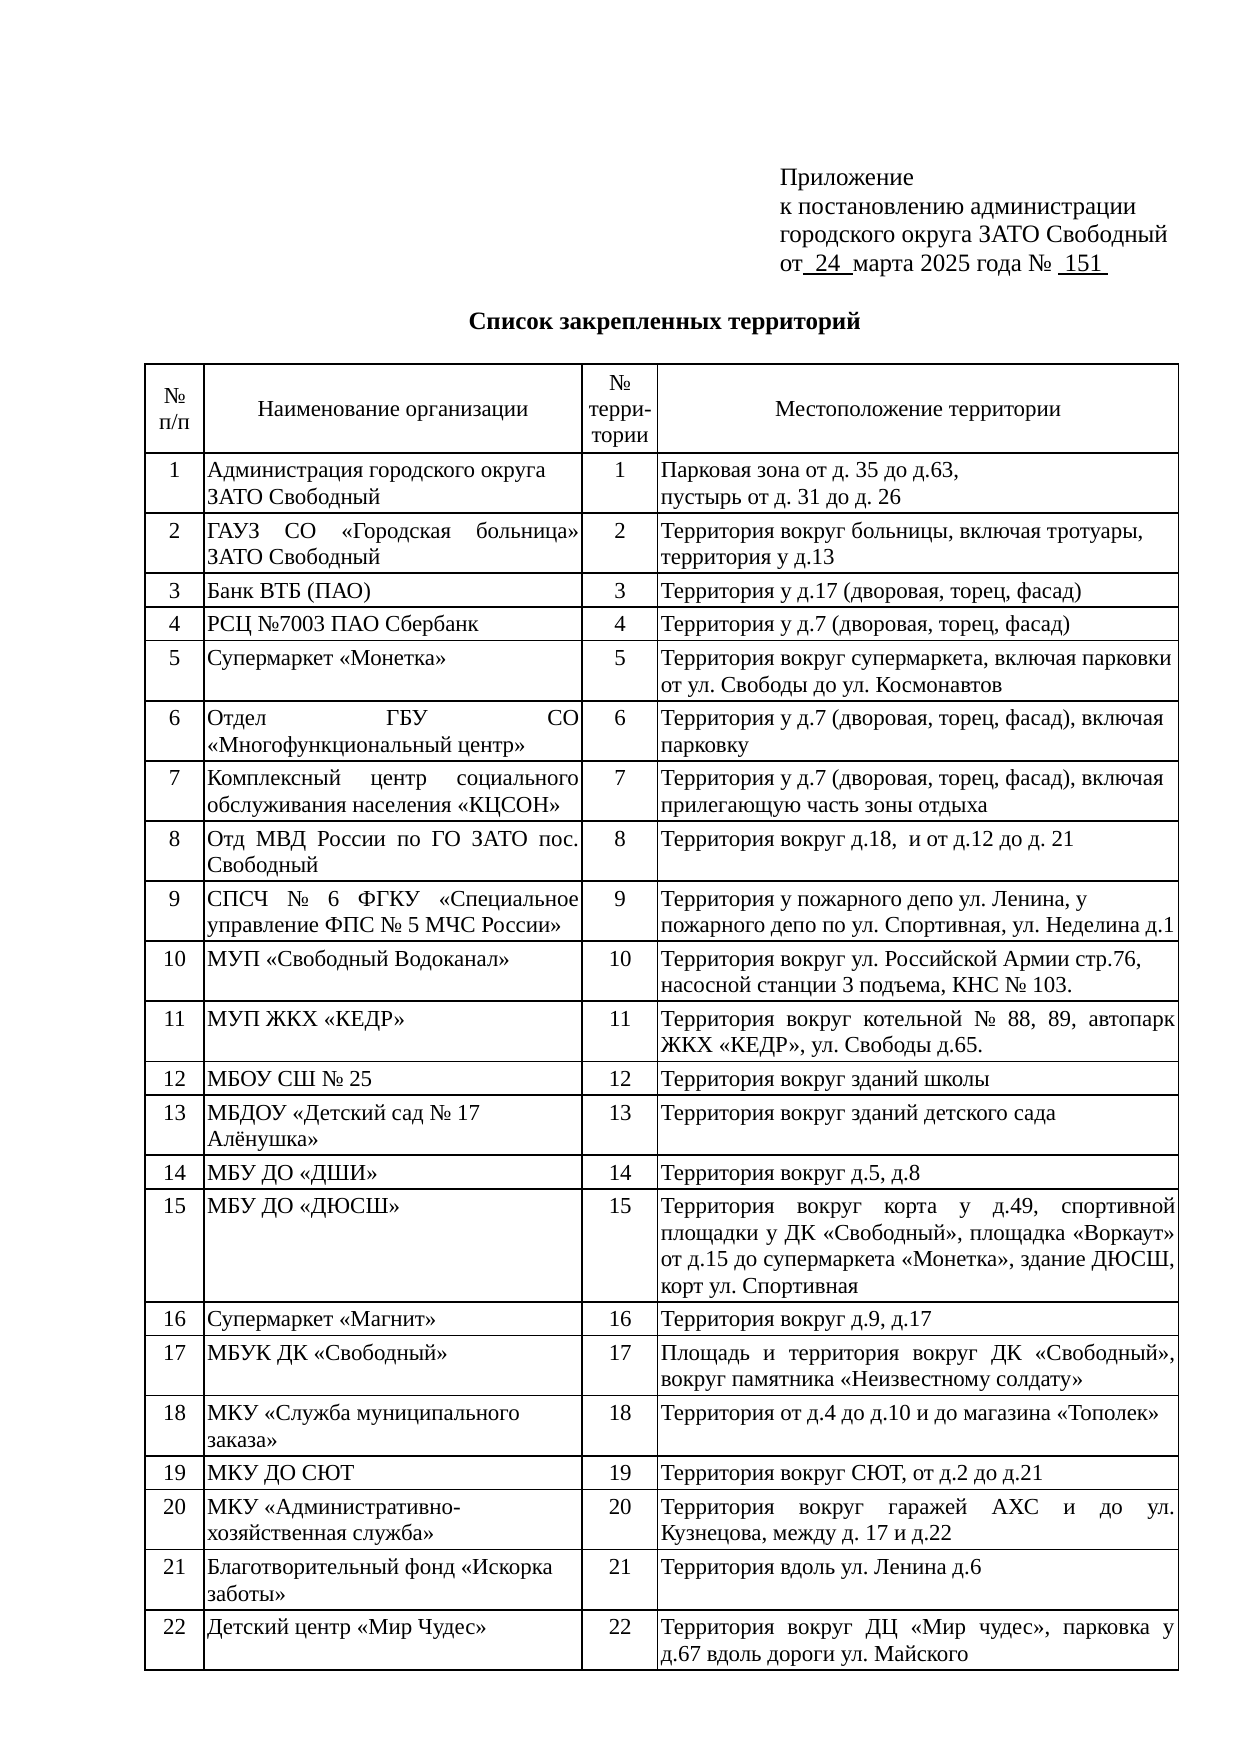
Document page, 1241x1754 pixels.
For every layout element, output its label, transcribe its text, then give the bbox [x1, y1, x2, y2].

table_cell Территория вокруг гаражей АХС и до ул. Кузнецова, между д. 17 и д.22 [658, 1490, 1178, 1549]
table_cell МБУК ДК «Свободный» [205, 1336, 581, 1395]
table_cell Территория у д.7 (дворовая, торец, фасад), включая парковку [658, 702, 1178, 760]
table_cell 13 [583, 1096, 657, 1154]
table_cell МБУ ДО «ДЮСШ» [205, 1190, 581, 1301]
table_cell 22 [146, 1611, 203, 1669]
table_cell МУП ЖКХ «КЕДР» [205, 1002, 581, 1061]
table_cell 16 [146, 1303, 203, 1335]
table_cell 4 [146, 608, 203, 640]
table_cell 12 [146, 1062, 203, 1094]
table_cell 17 [146, 1336, 203, 1395]
table_header № п/п [146, 365, 203, 452]
table_cell Территория вокруг д.18, и от д.12 до д. 21 [658, 822, 1178, 880]
table_cell Площадь и территория вокруг ДК «Свободный», вокруг памятника «Неизвестному солдату» [658, 1336, 1178, 1395]
table_cell Территория вокруг котельной № 88, 89, автопарк ЖКХ «КЕДР», ул. Свободы д.65. [658, 1002, 1178, 1061]
table_cell Территория от д.4 до д.10 и до магазина «Тополек» [658, 1396, 1178, 1455]
table_cell 10 [146, 942, 203, 1000]
table_cell Супермаркет «Магнит» [205, 1303, 581, 1335]
table_cell 8 [583, 822, 657, 880]
table_cell МКУ «Служба муниципального заказа» [205, 1396, 581, 1455]
table_cell 2 [583, 514, 657, 572]
table_cell 4 [583, 608, 657, 640]
table_cell МБДОУ «Детский сад № 17 Алёнушка» [205, 1096, 581, 1154]
table_cell 12 [583, 1062, 657, 1094]
table_header № терри-тории [583, 365, 657, 452]
table_cell 18 [583, 1396, 657, 1455]
table_cell 1 [146, 454, 203, 512]
table_cell 11 [146, 1002, 203, 1061]
table_cell 5 [146, 641, 203, 700]
text городского округа ЗАТО Свободный [779, 219, 1181, 248]
table_cell 3 [146, 574, 203, 606]
table_cell Территория вдоль ул. Ленина д.6 [658, 1550, 1178, 1609]
table_cell 15 [583, 1190, 657, 1301]
table_cell 17 [583, 1336, 657, 1395]
table_cell 5 [583, 641, 657, 700]
table_cell Территория у д.7 (дворовая, торец, фасад) [658, 608, 1178, 640]
table_cell 2 [146, 514, 203, 572]
table_cell Благотворительный фонд «Искорка заботы» [205, 1550, 581, 1609]
table_cell 21 [583, 1550, 657, 1609]
table_cell 9 [146, 882, 203, 940]
table_cell 14 [146, 1156, 203, 1188]
text Список закрепленных территорий [148, 306, 1181, 334]
table_cell Территория вокруг корта у д.49, спортивной площадки у ДК «Свободный», площадка «Воркаут» от д.15 до супермаркета «Монетка», здание ДЮСШ, корт ул. Спортивная [658, 1190, 1178, 1301]
table_cell 8 [146, 822, 203, 880]
table_cell Территория вокруг ДЦ «Мир чудес», парковка у д.67 вдоль дороги ул. Майского [658, 1611, 1178, 1669]
table_cell СПСЧ № 6 ФГКУ «Специальное управление ФПС № 5 МЧС России» [205, 882, 581, 940]
table_cell Территория вокруг зданий школы [658, 1062, 1178, 1094]
table_cell Банк ВТБ (ПАО) [205, 574, 581, 606]
table_cell 18 [146, 1396, 203, 1455]
table_cell Территория у пожарного депо ул. Ленина, у пожарного депо по ул. Спортивная, ул. Неделина д.1 [658, 882, 1178, 940]
table_cell 22 [583, 1611, 657, 1669]
table_cell Территория вокруг д.9, д.17 [658, 1303, 1178, 1335]
table_cell 16 [583, 1303, 657, 1335]
table_cell 6 [146, 702, 203, 760]
table_cell Отд МВД России по ГО ЗАТО пос. Свободный [205, 822, 581, 880]
table_cell Комплексный центр социального обслуживания населения «КЦСОН» [205, 762, 581, 820]
table_cell 20 [146, 1490, 203, 1549]
table_cell 7 [583, 762, 657, 820]
table_cell 1 [583, 454, 657, 512]
text к постановлению администрации [779, 191, 1181, 219]
table_header Наименование организации [205, 365, 581, 452]
table_cell Парковая зона от д. 35 до д.63, пустырь от д. 31 до д. 26 [658, 454, 1178, 512]
table_cell 21 [146, 1550, 203, 1609]
table_cell 20 [583, 1490, 657, 1549]
table_cell МУП «Свободный Водоканал» [205, 942, 581, 1000]
table_cell 6 [583, 702, 657, 760]
table_cell 19 [146, 1457, 203, 1489]
table_cell 11 [583, 1002, 657, 1061]
table_cell Администрация городского округа ЗАТО Свободный [205, 454, 581, 512]
table_cell МБОУ СШ № 25 [205, 1062, 581, 1094]
table_cell ГАУЗ СО «Городская больница» ЗАТО Свободный [205, 514, 581, 572]
table_cell 10 [583, 942, 657, 1000]
text Приложение [779, 162, 1181, 191]
table_cell 13 [146, 1096, 203, 1154]
table_cell МКУ «Административно-хозяйственная служба» [205, 1490, 581, 1549]
table_cell Детский центр «Мир Чудес» [205, 1611, 581, 1669]
table_cell РСЦ №7003 ПАО Сбербанк [205, 608, 581, 640]
text от 24 марта 2025 года № 151 [779, 248, 1181, 277]
table_cell 3 [583, 574, 657, 606]
table_cell 9 [583, 882, 657, 940]
table_cell Территория у д.7 (дворовая, торец, фасад), включая прилегающую часть зоны отдыха [658, 762, 1178, 820]
table_cell Территория у д.17 (дворовая, торец, фасад) [658, 574, 1178, 606]
table_cell Территория вокруг д.5, д.8 [658, 1156, 1178, 1188]
table_cell 19 [583, 1457, 657, 1489]
table_cell Территория вокруг ул. Российской Армии стр.76, насосной станции 3 подъема, КНС № 103. [658, 942, 1178, 1000]
table_cell Отдел ГБУ СО «Многофункциональный центр» [205, 702, 581, 760]
table_cell Территория вокруг зданий детского сада [658, 1096, 1178, 1154]
table_cell 7 [146, 762, 203, 820]
table_cell Супермаркет «Монетка» [205, 641, 581, 700]
table_cell Территория вокруг СЮТ, от д.2 до д.21 [658, 1457, 1178, 1489]
table_cell Территория вокруг супермаркета, включая парковки от ул. Свободы до ул. Космонавтов [658, 641, 1178, 700]
table_header Местоположение территории [658, 365, 1178, 452]
table_cell 14 [583, 1156, 657, 1188]
table_cell МКУ ДО СЮТ [205, 1457, 581, 1489]
table_cell МБУ ДО «ДШИ» [205, 1156, 581, 1188]
table_cell Территория вокруг больницы, включая тротуары, территория у д.13 [658, 514, 1178, 572]
table_cell 15 [146, 1190, 203, 1301]
